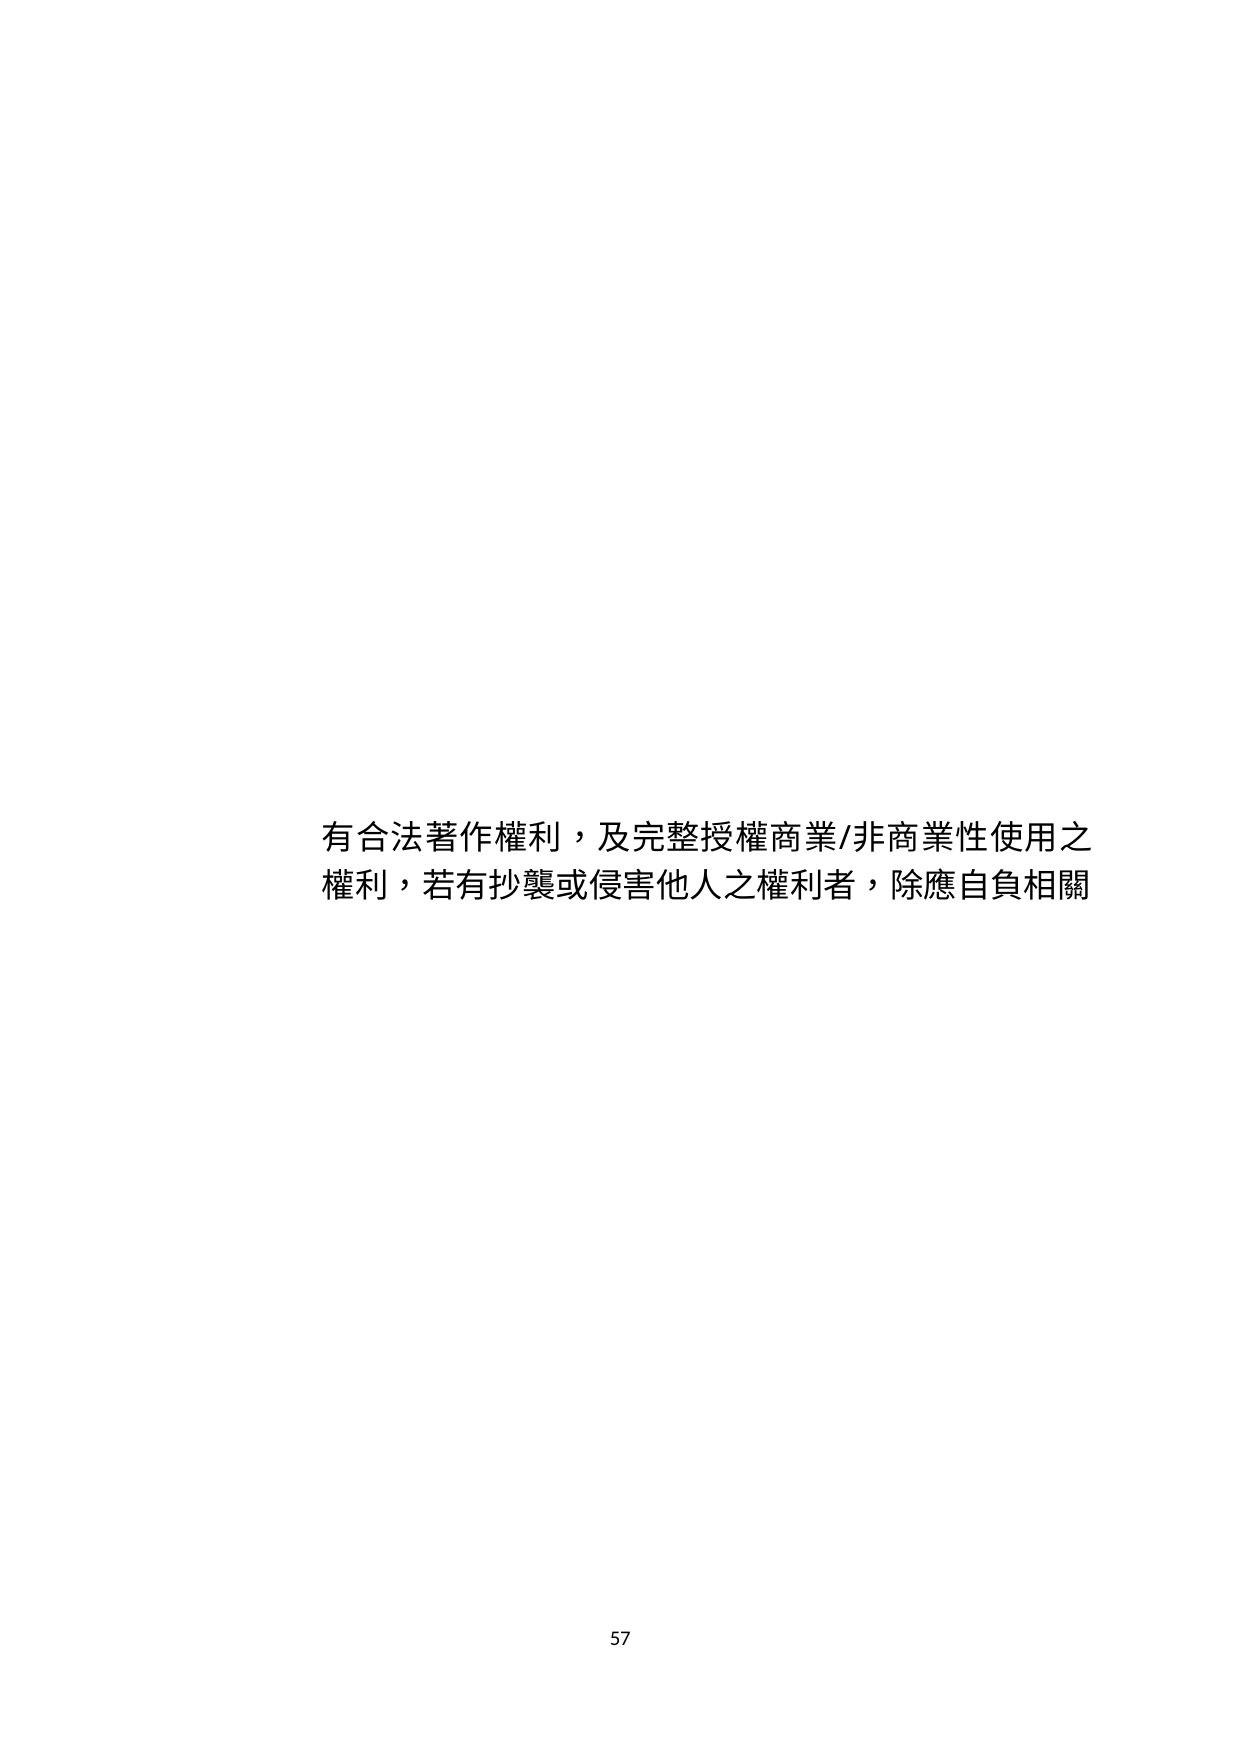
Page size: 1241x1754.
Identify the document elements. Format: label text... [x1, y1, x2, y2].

list 有合法著作權利，及完整授權商業/非商業性使用之權利，若有抄襲或侵害他人之權利者，除應自負相關 [272, 810, 1092, 907]
